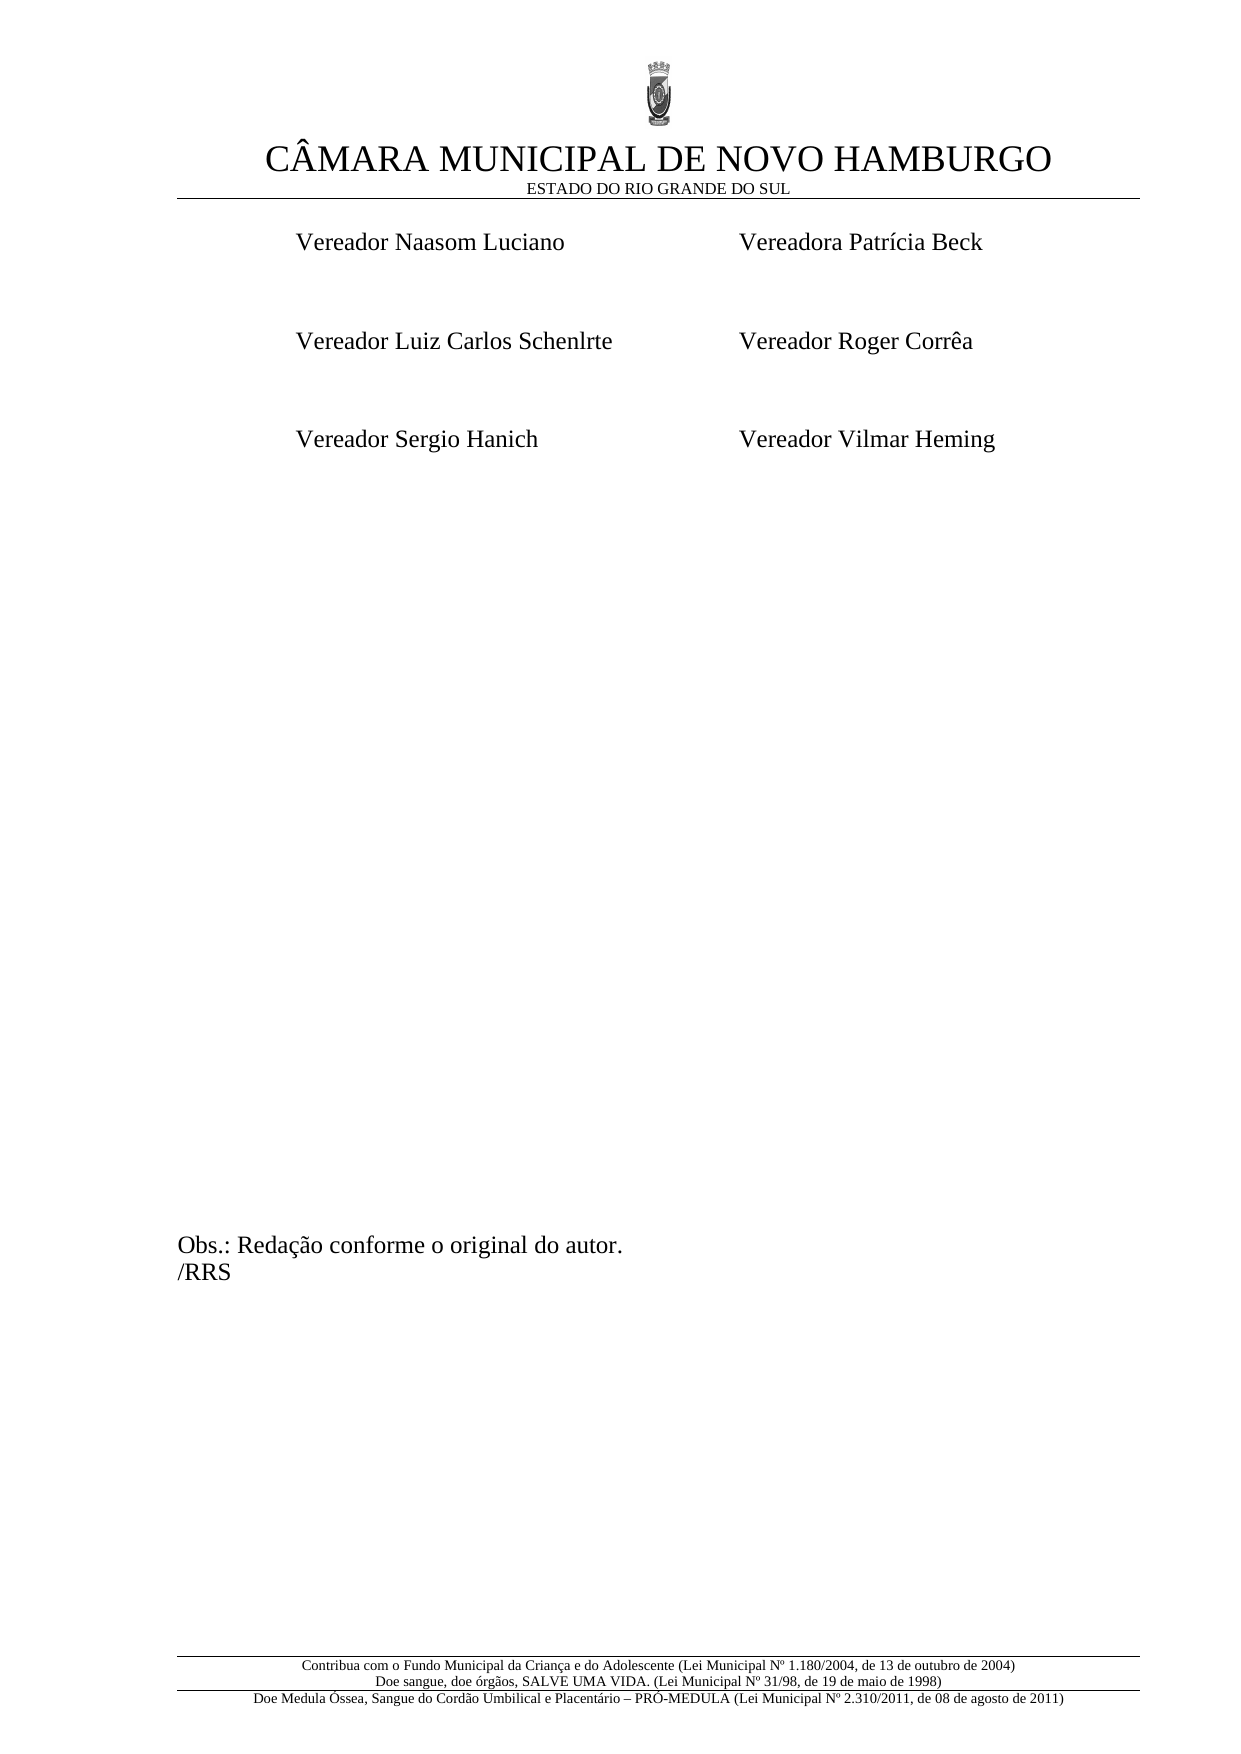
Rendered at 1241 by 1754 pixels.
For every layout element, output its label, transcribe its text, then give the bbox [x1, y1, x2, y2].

text /RRS [177, 1258, 1140, 1286]
text Obs.: Redação conforme o original do autor. [177, 1231, 1140, 1258]
text Vereador Naasom Luciano Vereadora Patrícia Beck [295, 228, 1140, 256]
text Vereador Sergio Hanich Vereador Vilmar Heming [295, 425, 1140, 453]
text Vereador Luiz Carlos Schenlrte Vereador Roger Corrêa [295, 327, 1140, 354]
